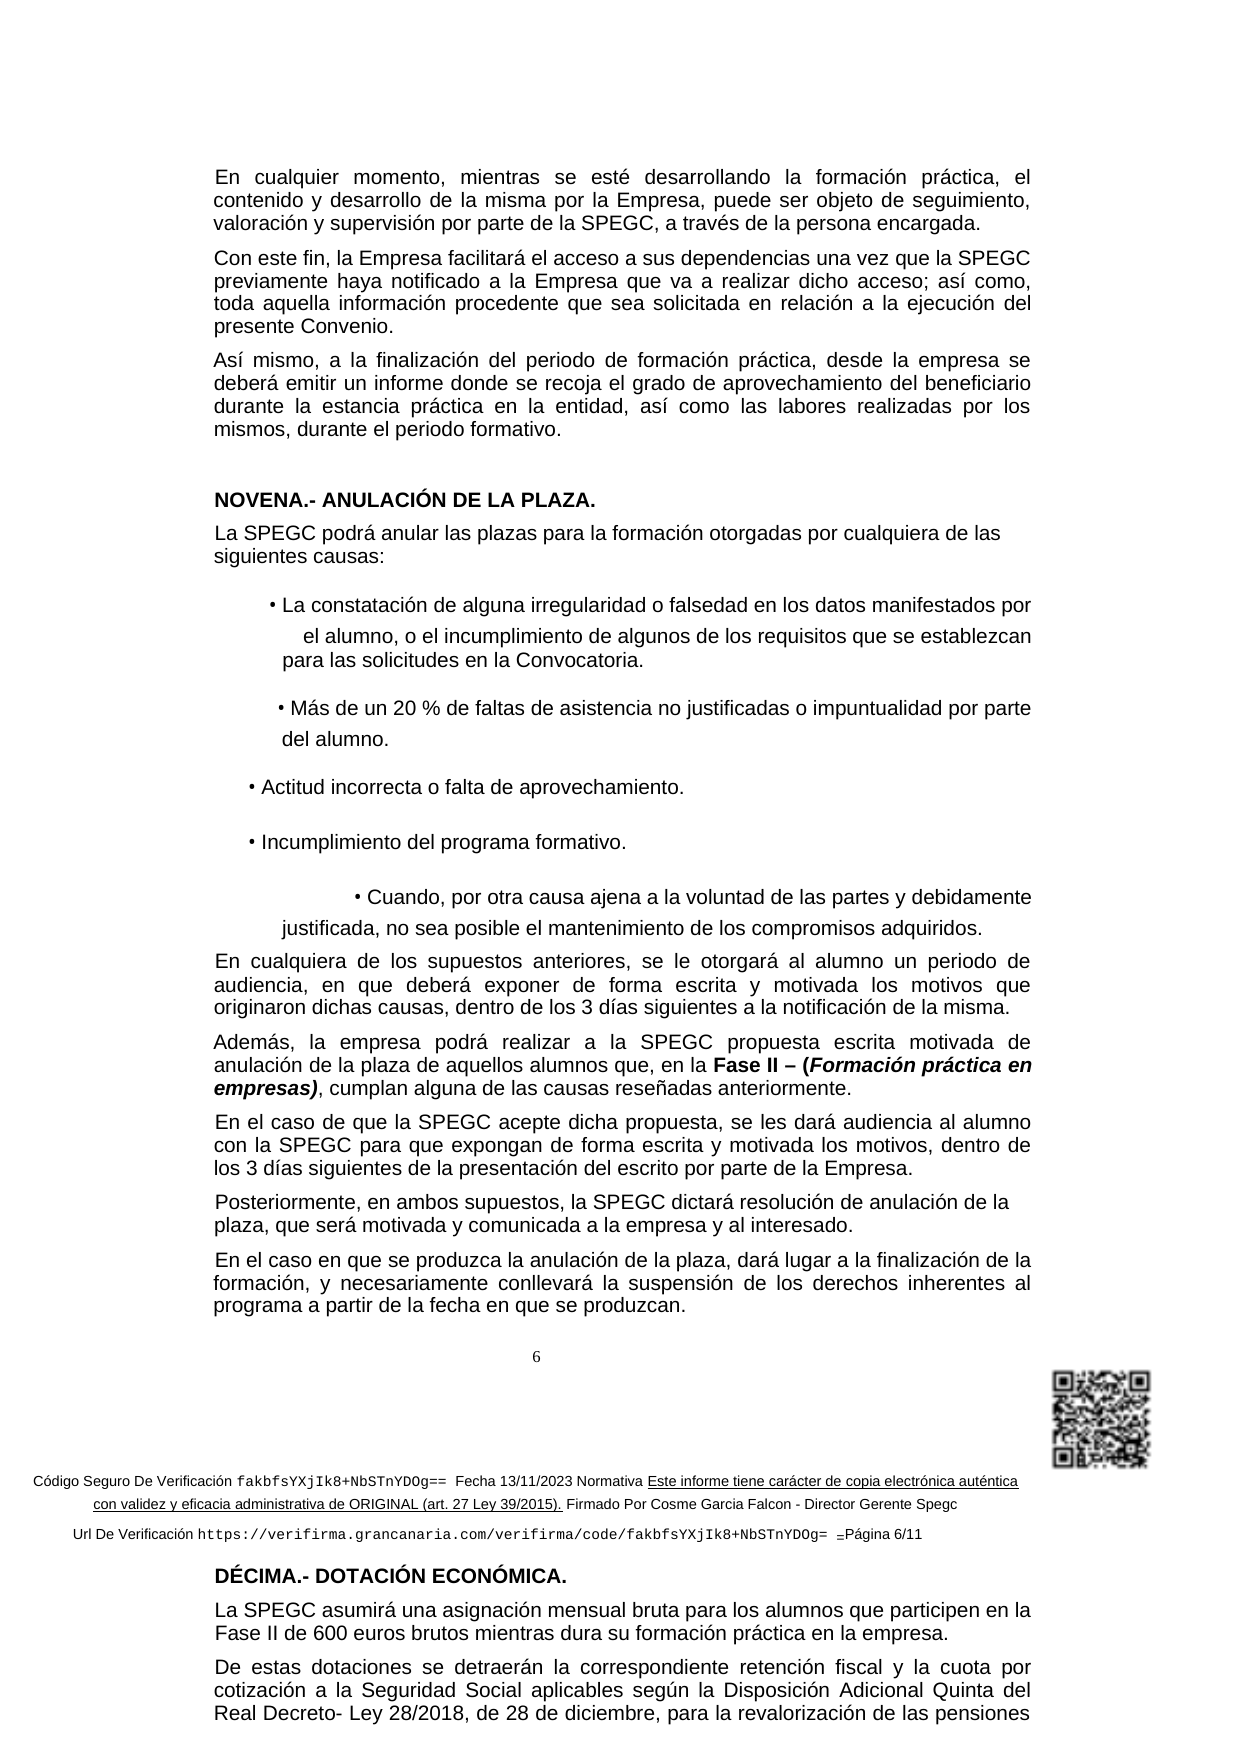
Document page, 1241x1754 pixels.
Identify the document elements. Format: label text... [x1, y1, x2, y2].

text del alumno. [282, 727, 1219, 751]
text La SPEGC asumirá una asignación mensual bruta para los alumnos que participen en la Fase II de 600 euros brutos mientras dura su formación práctica en la empresa. [214, 1599, 1032, 1644]
text Código Seguro De Verificación fakbfsYXjIk8+NbSTnYDOg== Fecha 13/11/2023 Normativa Este informe tiene carácter de copia electrónica auténtica con validez y eficacia administrativa de ORIGINAL (art. 27 Ley 39/2015). Firmado Por Cosme Garcia Falcon - Director Gerente Spegc [33, 1473, 1088, 1513]
text En cualquiera de los supuestos anteriores, se le otorgará al alumno un periodo de audiencia, en que deberá exponer de forma escrita y motivada los motivos que originaron dichas causas, dentro de los 3 días siguientes a la notificación de la misma. [213, 951, 1032, 1019]
text justificada, no sea posible el mantenimiento de los compromisos adquiridos. [33, 916, 983, 940]
text 6 [33, 1347, 1219, 1366]
picture [1042, 1361, 1162, 1480]
text el alumno, o el incumplimiento de algunos de los requisitos que se establezcan [33, 624, 1032, 648]
text La SPEGC podrá anular las plazas para la formación otorgadas por cualquiera de las siguientes causas: [213, 523, 1032, 568]
text • La constatación de alguna irregularidad o falsedad en los datos manifestados por [33, 581, 1032, 624]
text • Cuando, por otra causa ajena a la voluntad de las partes y debidamente [33, 873, 1032, 916]
text DÉCIMA.- DOTACIÓN ECONÓMICA. [214, 1564, 1219, 1588]
text En cualquier momento, mientras se esté desarrollando la formación práctica, el contenido y desarrollo de la misma por la Empresa, puede ser objeto de seguimiento, valoración y supervisión por parte de la SPEGC, a través de la persona encargada. [213, 167, 1032, 235]
text • Incumplimiento del programa formativo. [248, 819, 1219, 861]
text Url De Verificación https://verifirma.grancanaria.com/verifirma/code/fakbfsYXjIk8+NbSTnYDOg= =Página 6/11 [73, 1519, 1053, 1546]
text En el caso en que se produzca la anulación de la plaza, dará lugar a la finalización de la formación, y necesariamente conllevará la suspensión de los derechos inherentes al programa a partir de la fecha en que se produzcan. [213, 1249, 1032, 1317]
text • Más de un 20 % de faltas de asistencia no justificadas o impuntualidad por parte [33, 684, 1032, 727]
text De estas dotaciones se detraerán la correspondiente retención fiscal y la cuota por cotización a la Seguridad Social aplicables según la Disposición Adicional Quinta del Real Decreto- Ley 28/2018, de 28 de diciembre, para la revalorización de las pensiones [213, 1656, 1032, 1724]
text • Actitud incorrecta o falta de aprovechamiento. [248, 763, 1219, 806]
text NOVENA.- ANULACIÓN DE LA PLAZA. [214, 488, 1219, 512]
text Además, la empresa podrá realizar a la SPEGC propuesta escrita motivada de anulación de la plaza de aquellos alumnos que, en la Fase II – (Formación práctica en empresas), cumplan alguna de las causas reseñadas anteriormente. [213, 1031, 1032, 1099]
text Así mismo, a la finalización del periodo de formación práctica, desde la empresa se deberá emitir un informe donde se recoja el grado de aprovechamiento del beneficiario durante la estancia práctica en la entidad, así como las labores realizadas por los mismos, durante el periodo formativo. [213, 350, 1032, 441]
text Posteriormente, en ambos supuestos, la SPEGC dictará resolución de anulación de la plaza, que será motivada y comunicada a la empresa y al interesado. [214, 1191, 1032, 1237]
text Con este fin, la Empresa facilitará el acceso a sus dependencias una vez que la SPEGC previamente haya notificado a la Empresa que va a realizar dicho acceso; así como, toda aquella información procedente que sea solicitada en relación a la ejecución del presente Convenio. [213, 247, 1033, 338]
text En el caso de que la SPEGC acepte dicha propuesta, se les dará audiencia al alumno con la SPEGC para que expongan de forma escrita y motivada los motivos, dentro de los 3 días siguientes de la presentación del escrito por parte de la Empresa. [213, 1111, 1032, 1179]
text para las solicitudes en la Convocatoria. [282, 648, 1219, 672]
